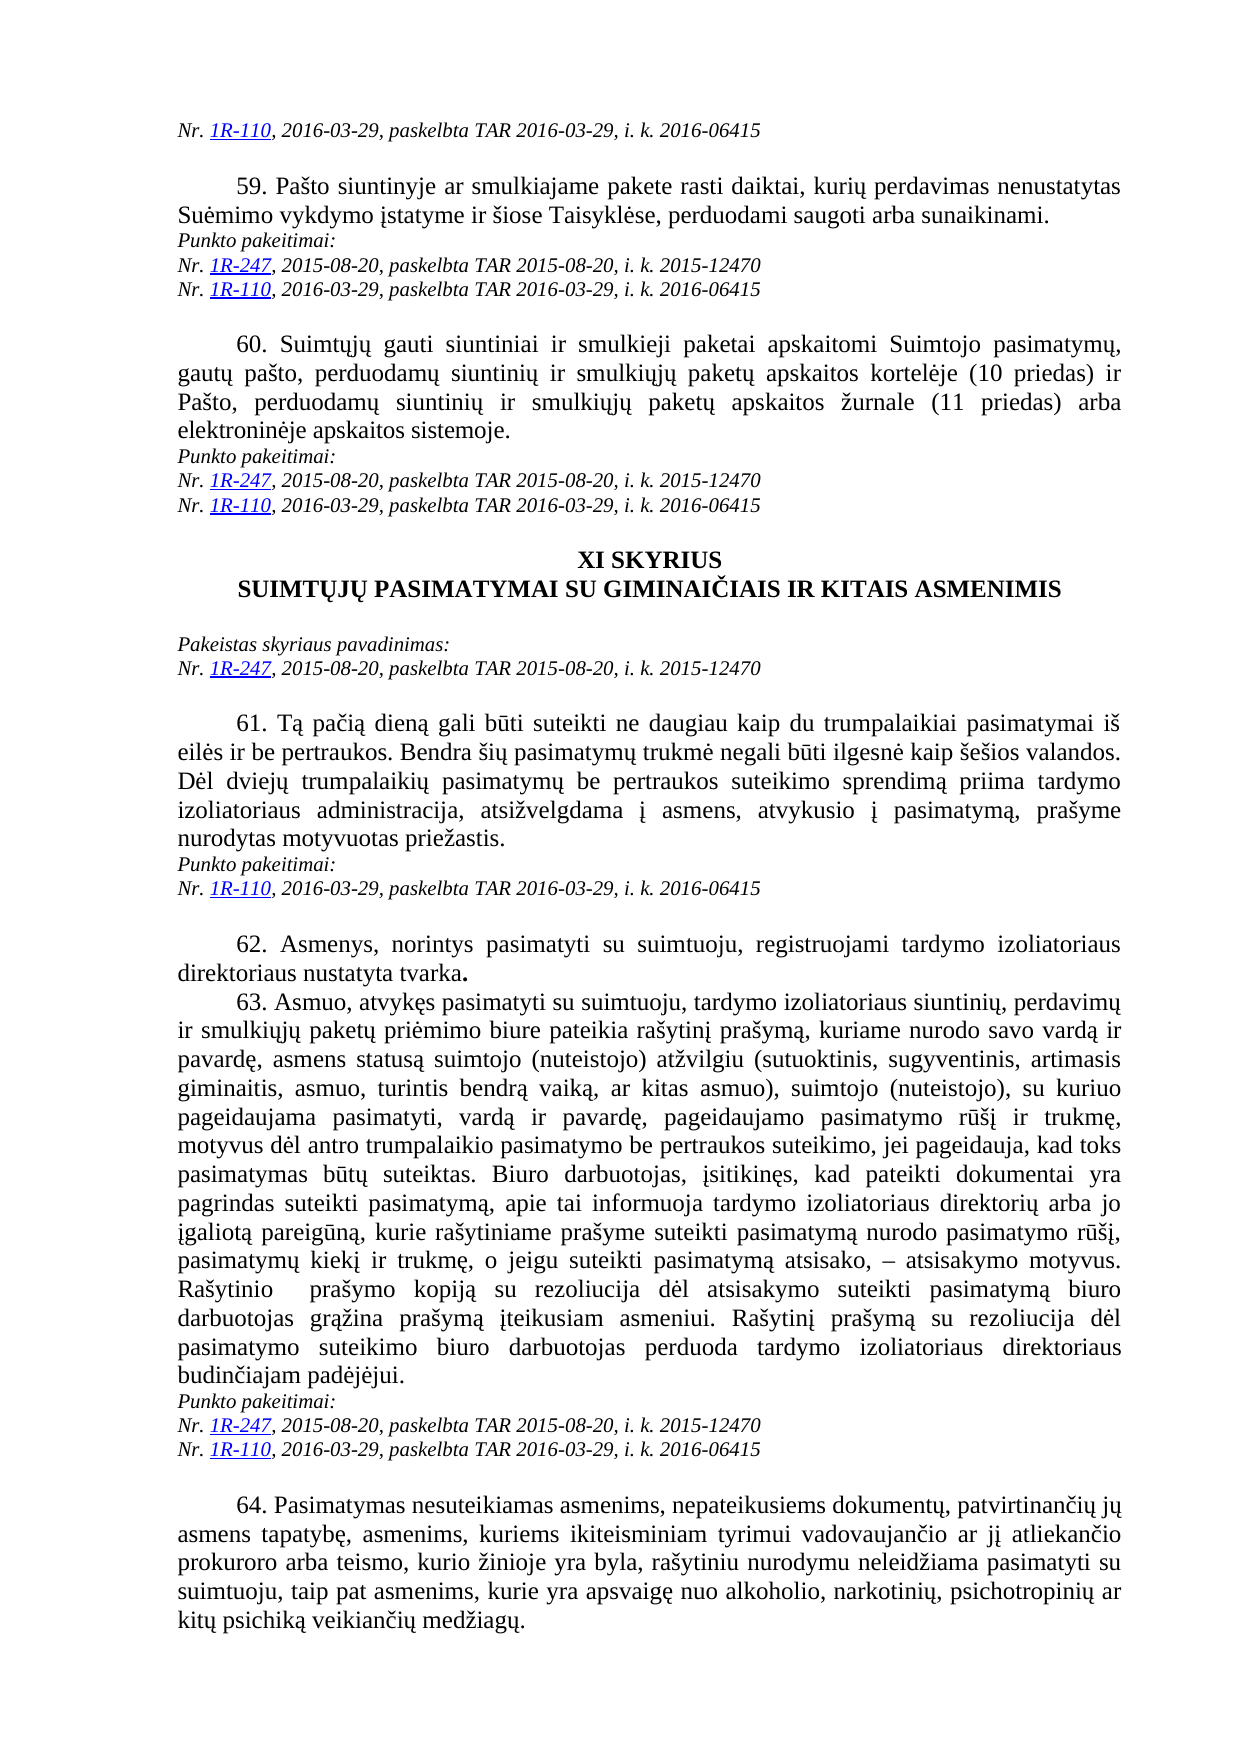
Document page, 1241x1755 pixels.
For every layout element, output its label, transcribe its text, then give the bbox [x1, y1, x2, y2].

text 61. Tą pačią dieną gali būti suteikti ne daugiau kaip du trumpalaikiai pasimatymai iš eilės ir be pertraukos. Bendra šių pasimatymų trukmė negali būti ilgesnė kaip šešios valandos. Dėl dviejų trumpalaikių pasimatymų be pertraukos suteikimo sprendimą priima tardymo izoliatoriaus administracija, atsižvelgdama į asmens, atvykusio į pasimatymą, prašyme nurodytas motyvuotas priežastis. [177, 708, 1122, 852]
text 63. Asmuo, atvykęs pasimatyti su suimtuoju, tardymo izoliatoriaus siuntinių, perdavimų ir smulkiųjų paketų priėmimo biure pateikia rašytinį prašymą, kuriame nurodo savo vardą ir pavardę, asmens statusą suimtojo (nuteistojo) atžvilgiu (sutuoktinis, sugyventinis, artimasis giminaitis, asmuo, turintis bendrą vaiką, ar kitas asmuo), suimtojo (nuteistojo), su kuriuo pageidaujama pasimatyti, vardą ir pavardę, pageidaujamo pasimatymo rūšį ir trukmę, motyvus dėl antro trumpalaikio pasimatymo be pertraukos suteikimo, jei pageidauja, kad toks pasimatymas būtų suteiktas. Biuro darbuotojas, įsitikinęs, kad pateikti dokumentai yra pagrindas suteikti pasimatymą, apie tai informuoja tardymo izoliatoriaus direktorių arba jo įgaliotą pareigūną, kurie rašytiniame prašyme suteikti pasimatymą nurodo pasimatymo rūšį, pasimatymų kiekį ir trukmę, o jeigu suteikti pasimatymą atsisako, – atsisakymo motyvus. Rašytinio prašymo kopiją su rezoliucija dėl atsisakymo suteikti pasimatymą biuro darbuotojas grąžina prašymą įteikusiam asmeniui. Rašytinį prašymą su rezoliucija dėl pasimatymo suteikimo biuro darbuotojas perduoda tardymo izoliatoriaus direktoriaus budinčiajam padėjėjui. [177, 987, 1122, 1389]
text Punkto pakeitimai: [177, 1389, 1122, 1413]
text Nr. 1R-110, 2016-03-29, paskelbta TAR 2016-03-29, i. k. 2016-06415 [177, 876, 1122, 900]
text Pakeistas skyriaus pavadinimas: [177, 632, 1122, 656]
text Nr. 1R-247, 2015-08-20, paskelbta TAR 2015-08-20, i. k. 2015-12470 [177, 656, 1122, 680]
text 64. Pasimatymas nesuteikiamas asmenims, nepateikusiems dokumentų, patvirtinančių jų asmens tapatybę, asmenims, kuriems ikiteisminiam tyrimui vadovaujančio ar jį atliekančio prokuroro arba teismo, kurio žinioje yra byla, rašytiniu nurodymu neleidžiama pasimatyti su suimtuoju, taip pat asmenims, kurie yra apsvaigę nuo alkoholio, narkotinių, psichotropinių ar kitų psichiką veikiančių medžiagų. [177, 1490, 1122, 1634]
text Nr. 1R-247, 2015-08-20, paskelbta TAR 2015-08-20, i. k. 2015-12470 [177, 468, 1122, 492]
text Nr. 1R-247, 2015-08-20, paskelbta TAR 2015-08-20, i. k. 2015-12470 [177, 1413, 1122, 1437]
text Punkto pakeitimai: [177, 444, 1122, 468]
text Nr. 1R-110, 2016-03-29, paskelbta TAR 2016-03-29, i. k. 2016-06415 [177, 118, 1122, 142]
text Punkto pakeitimai: [177, 228, 1122, 252]
text 59. Pašto siuntinyje ar smulkiajame pakete rasti daiktai, kurių perdavimas nenustatytas Suėmimo vykdymo įstatyme ir šiose Taisyklėse, perduodami saugoti arba sunaikinami. [177, 171, 1122, 228]
text Nr. 1R-110, 2016-03-29, paskelbta TAR 2016-03-29, i. k. 2016-06415 [177, 277, 1122, 301]
text XI SKYRIUS [177, 545, 1122, 574]
text Nr. 1R-110, 2016-03-29, paskelbta TAR 2016-03-29, i. k. 2016-06415 [177, 1437, 1122, 1461]
text Nr. 1R-110, 2016-03-29, paskelbta TAR 2016-03-29, i. k. 2016-06415 [177, 492, 1122, 517]
text Nr. 1R-247, 2015-08-20, paskelbta TAR 2015-08-20, i. k. 2015-12470 [177, 252, 1122, 277]
text SUIMTŲJŲ PASIMATYMAI SU GIMINAIČIAIS IR KITAIS ASMENIMIS [177, 574, 1122, 603]
text 60. Suimtųjų gauti siuntiniai ir smulkieji paketai apskaitomi Suimtojo pasimatymų, gautų pašto, perduodamų siuntinių ir smulkiųjų paketų apskaitos kortelėje (10 priedas) ir Pašto, perduodamų siuntinių ir smulkiųjų paketų apskaitos žurnale (11 priedas) arba elektroninėje apskaitos sistemoje. [177, 329, 1122, 444]
text 62. Asmenys, norintys pasimatyti su suimtuoju, registruojami tardymo izoliatoriaus direktoriaus nustatyta tvarka. [177, 929, 1122, 987]
text Punkto pakeitimai: [177, 852, 1122, 876]
